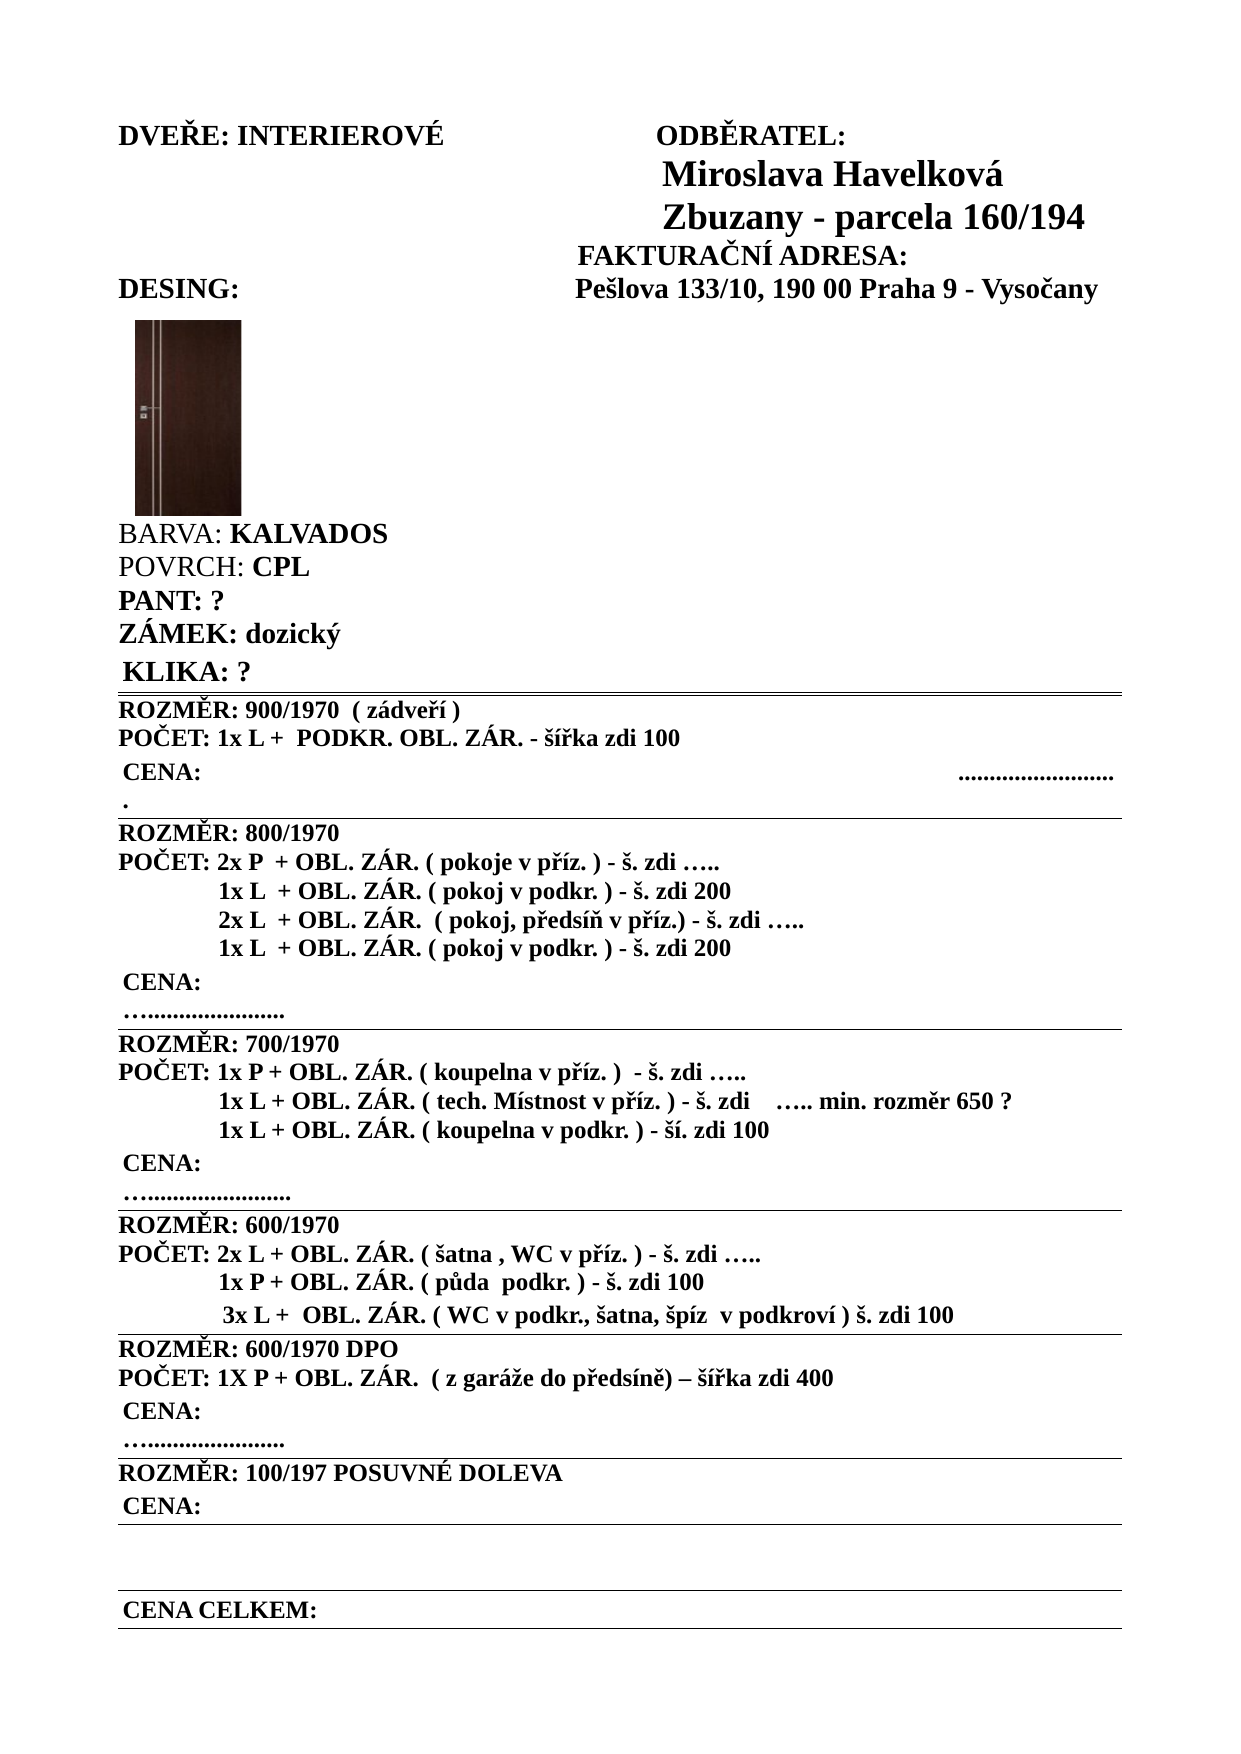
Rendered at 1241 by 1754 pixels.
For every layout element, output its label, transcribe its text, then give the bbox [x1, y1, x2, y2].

text FAKTURAČNÍ ADRESA: [118, 238, 1122, 271]
text 1x L + OBL. ZÁR. ( tech. Místnost v příz. ) - š. zdi ….. min. rozměr 650 ? [118, 1086, 1122, 1115]
text PANT: ? [118, 583, 1122, 617]
text ROZMĚR: 900/1970 ( zádveří ) [118, 696, 1122, 723]
text Miroslava Havelková [118, 152, 1122, 195]
text POVRCH: CPL [118, 549, 1122, 583]
text ROZMĚR: 600/1970 [118, 1211, 1122, 1239]
text POČET: 2x L + OBL. ZÁR. ( šatna , WC v příz. ) - š. zdi ….. [118, 1239, 1122, 1267]
text 1x L + OBL. ZÁR. ( pokoj v podkr. ) - š. zdi 200 [118, 933, 1122, 962]
text CENA: …...................... [118, 1391, 1122, 1458]
text POČET: 2x P + OBL. ZÁR. ( pokoje v příz. ) - š. zdi ….. [118, 847, 1122, 876]
text 2x L + OBL. ZÁR. ( pokoj, předsíň v příz.) - š. zdi ….. [118, 905, 1122, 933]
text CENA: [118, 1486, 1122, 1524]
text 1x L + OBL. ZÁR. ( pokoj v podkr. ) - š. zdi 200 [118, 876, 1122, 905]
text KLIKA: ? [118, 650, 1122, 692]
text ROZMĚR: 100/197 POSUVNÉ DOLEVA [118, 1459, 1122, 1486]
text Zbuzany - parcela 160/194 [118, 195, 1122, 238]
text POČET: 1x L + PODKR. OBL. ZÁR. - šířka zdi 100 [118, 723, 1122, 752]
text CENA: …...................... [118, 962, 1122, 1029]
text 3x L + OBL. ZÁR. ( WC v podkr., šatna, špíz v podkroví ) š. zdi 100 [118, 1296, 1122, 1334]
text ROZMĚR: 700/1970 [118, 1030, 1122, 1057]
text POČET: 1x P + OBL. ZÁR. ( koupelna v příz. ) - š. zdi ….. [118, 1057, 1122, 1086]
text ROZMĚR: 800/1970 [118, 819, 1122, 847]
text CENA CELKEM: [118, 1591, 1122, 1628]
text DVEŘE: INTERIEROVÉ ODBĚRATEL: [118, 118, 1122, 152]
text 1x P + OBL. ZÁR. ( půda podkr. ) - š. zdi 100 [118, 1267, 1122, 1296]
text CENA: …....................... [118, 1144, 1122, 1210]
text ZÁMEK: dozický [118, 617, 1122, 650]
text 1x L + OBL. ZÁR. ( koupelna v podkr. ) - ší. zdi 100 [118, 1115, 1122, 1144]
text CENA: .......................... [118, 752, 1122, 818]
text DESING: Pešlova 133/10, 190 00 Praha 9 - Vysočany [118, 271, 1122, 305]
text POČET: 1X P + OBL. ZÁR. ( z garáže do předsíně) – šířka zdi 400 [118, 1363, 1122, 1391]
text ROZMĚR: 600/1970 DPO [118, 1335, 1122, 1363]
picture [135, 320, 242, 516]
text BARVA: KALVADOS [118, 305, 1122, 549]
